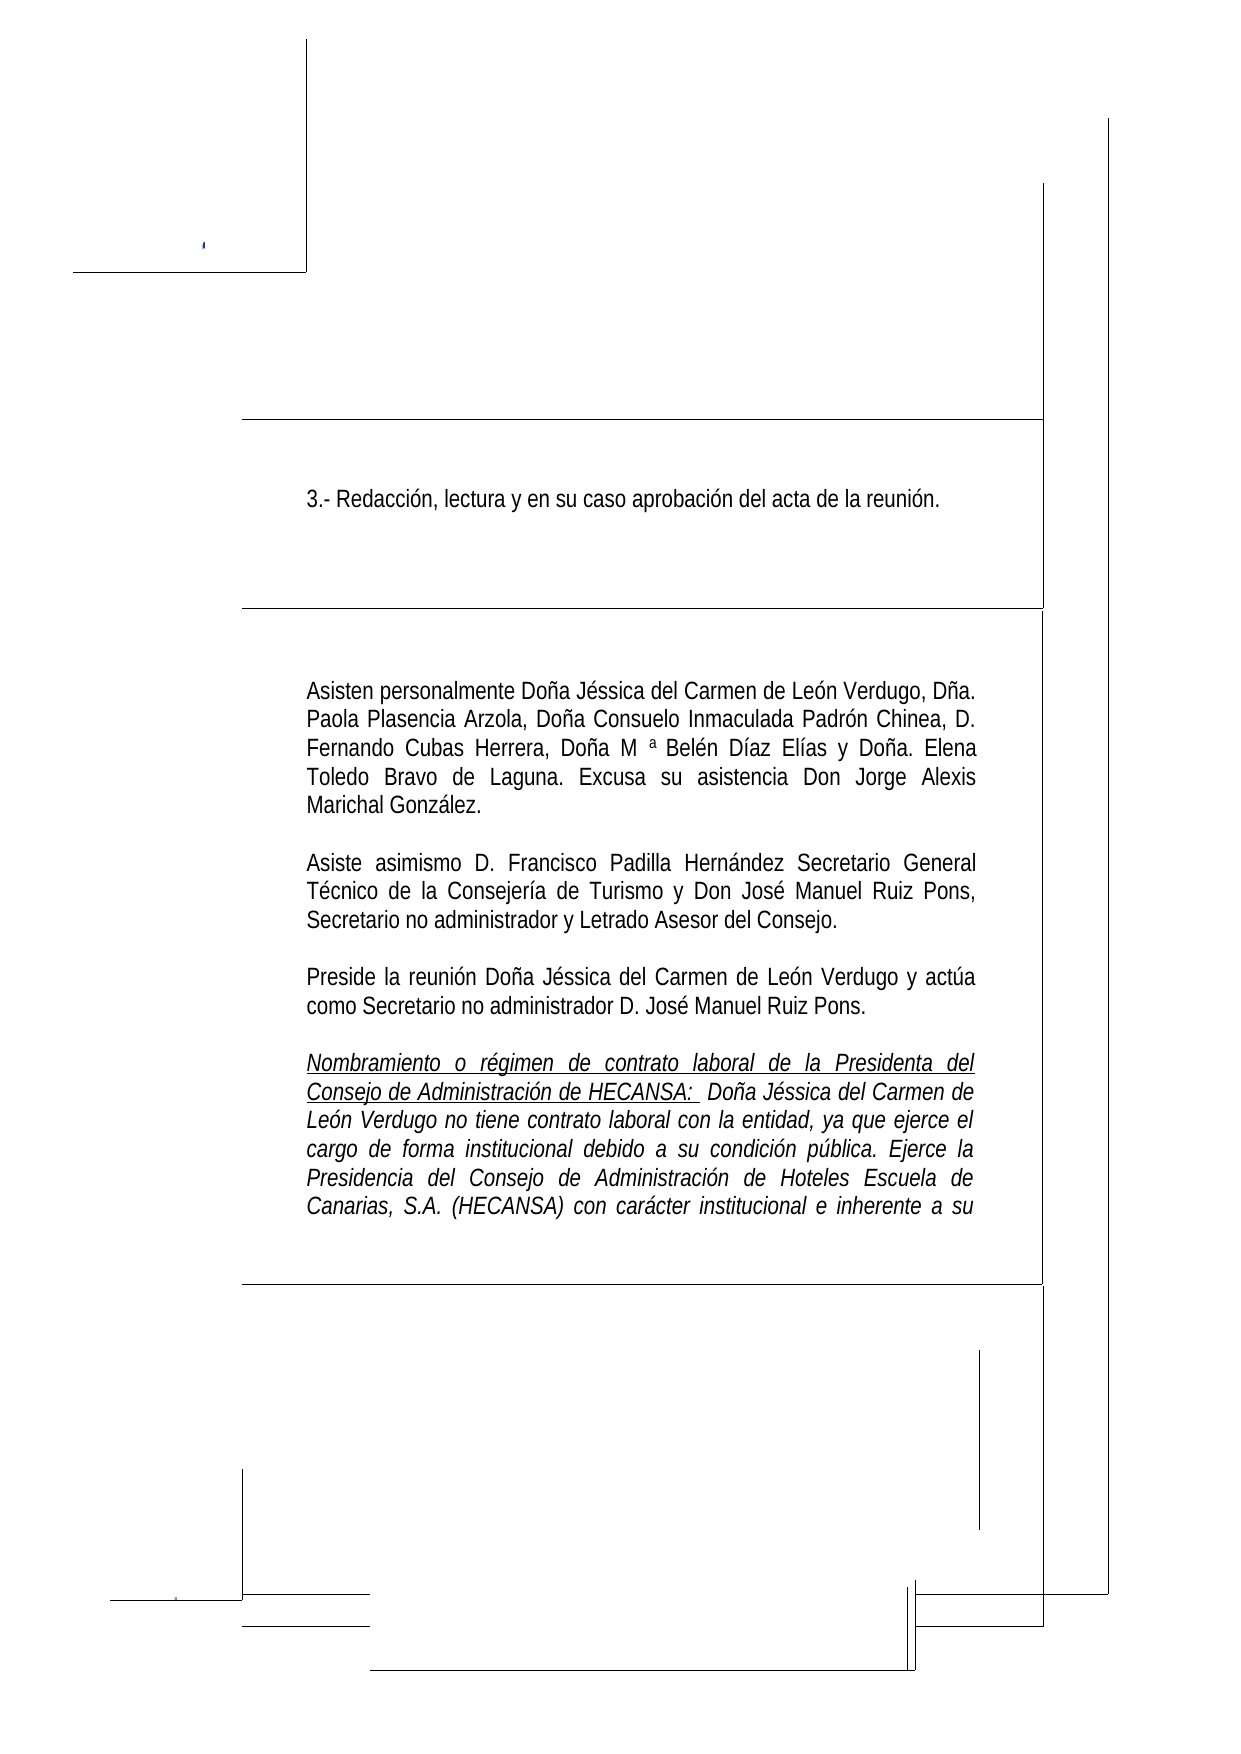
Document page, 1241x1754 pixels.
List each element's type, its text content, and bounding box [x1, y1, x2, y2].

text 3.- Redacción, lectura y en su caso aprobación del acta de la reunión. [242, 419, 1043, 512]
text Asisten personalmente Doña Jéssica del Carmen de León Verdugo, Dña. Paola Plasencia Arzola, Doña Consuelo Inmaculada Padrón Chinea, D. Fernando Cubas Herrera, Doña M a Belén Díaz Elías y Doña. Elena Toledo Bravo de Laguna. Excusa su asistencia Don Jorge Alexis Marichal González. [242, 611, 1042, 819]
text Asiste asimismo D. Francisco Padilla Hernández Secretario General Técnico de la Consejería de Turismo y Don José Manuel Ruiz Pons, Secretario no administrador y Letrado Asesor del Consejo. [242, 847, 1042, 933]
text Preside la reunión Doña Jéssica del Carmen de León Verdugo y actúa como Secretario no administrador D. José Manuel Ruiz Pons. [242, 962, 1042, 1019]
text Nombramiento o régimen de contrato laboral de la Presidenta del Consejo de Administración de HECANSA: Doña Jéssica del Carmen de León Verdugo no tiene contrato laboral con la entidad, ya que ejerce el cargo de forma institucional debido a su condición pública. Ejerce la Presidencia del Consejo de Administración de Hoteles Escuela de Canarias, S.A. (HECANSA) con carácter institucional e inherente a su [242, 1048, 1042, 1284]
